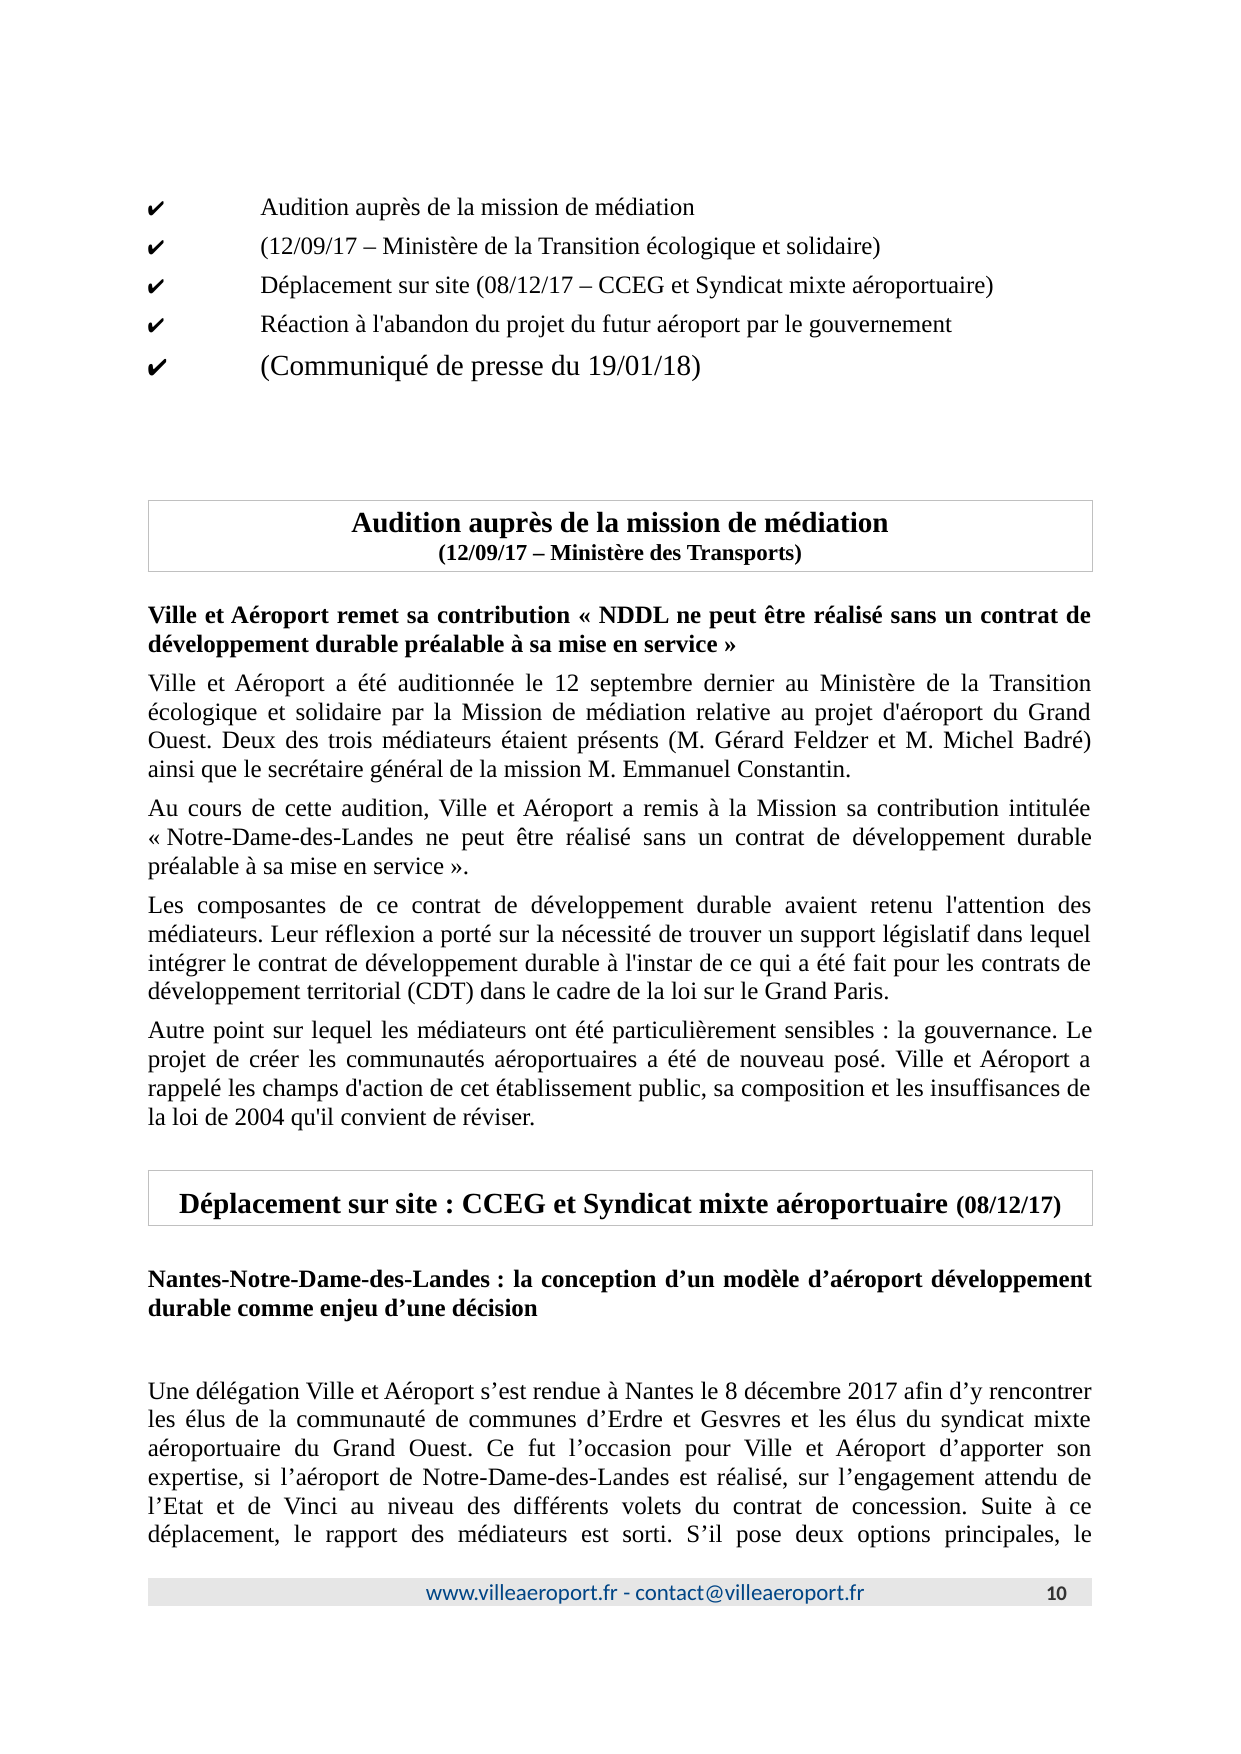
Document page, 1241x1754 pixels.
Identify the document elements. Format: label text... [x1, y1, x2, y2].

table_header Déplacement sur site : CCEG et Syndicat mixte aéroportuaire (08/12/17) [149, 1171, 1092, 1225]
table_header Audition auprès de la mission de médiation (12/09/17 – Ministère des Transports) [149, 501, 1092, 571]
list Audition auprès de la mission de médiation [148, 192, 1092, 220]
text Au cours de cette audition, Ville et Aéroport a remis à la Mission sa contribution intitulée « Notre-Dame-des-Landes ne peut être réalisé sans un contrat de développement durable préalable à sa mise en service ». [148, 793, 1092, 880]
text Ville et Aéroport remet sa contribution « NDDL ne peut être réalisé sans un contrat de développement durable préalable à sa mise en service » [148, 600, 1092, 658]
text Nantes-Notre-Dame-des-Landes : la conception d’un modèle d’aéroport développement durable comme enjeu d’une décision [148, 1264, 1092, 1322]
text Autre point sur lequel les médiateurs ont été particulièrement sensibles : la gouvernance. Le projet de créer les communautés aéroportuaires a été de nouveau posé. Ville et Aéroport a rappelé les champs d'action de cet établissement public, sa composition et les insuffisances de la loi de 2004 qu'il convient de réviser. [148, 1016, 1092, 1131]
text Une délégation Ville et Aéroport s’est rendue à Nantes le 8 décembre 2017 afin d’y rencontrer les élus de la communauté de communes d’Erdre et Gesvres et les élus du syndicat mixte aéroportuaire du Grand Ouest. Ce fut l’occasion pour Ville et Aéroport d’apporter son expertise, si l’aéroport de Notre-Dame-des-Landes est réalisé, sur l’engagement attendu de l’Etat et de Vinci au niveau des différents volets du contrat de concession. Suite à ce déplacement, le rapport des médiateurs est sorti. S’il pose deux options principales, le [148, 1376, 1092, 1548]
list (Communiqué de presse du 19/01/18) [148, 348, 1092, 382]
text Les composantes de ce contrat de développement durable avaient retenu l'attention des médiateurs. Leur réflexion a porté sur la nécessité de trouver un support législatif dans lequel intégrer le contrat de développement durable à l'instar de ce qui a été fait pour les contrats de développement territorial (CDT) dans le cadre de la loi sur le Grand Paris. [148, 890, 1092, 1005]
list Réaction à l'abandon du projet du futur aéroport par le gouvernement [148, 309, 1092, 338]
text Ville et Aéroport a été auditionnée le 12 septembre dernier au Ministère de la Transition écologique et solidaire par la Mission de médiation relative au projet d'aéroport du Grand Ouest. Deux des trois médiateurs étaient présents (M. Gérard Feldzer et M. Michel Badré) ainsi que le secrétaire général de la mission M. Emmanuel Constantin. [148, 668, 1092, 783]
list Déplacement sur site (08/12/17 – CCEG et Syndicat mixte aéroportuaire) [148, 270, 1092, 299]
list (12/09/17 – Ministère de la Transition écologique et solidaire) [148, 231, 1092, 259]
